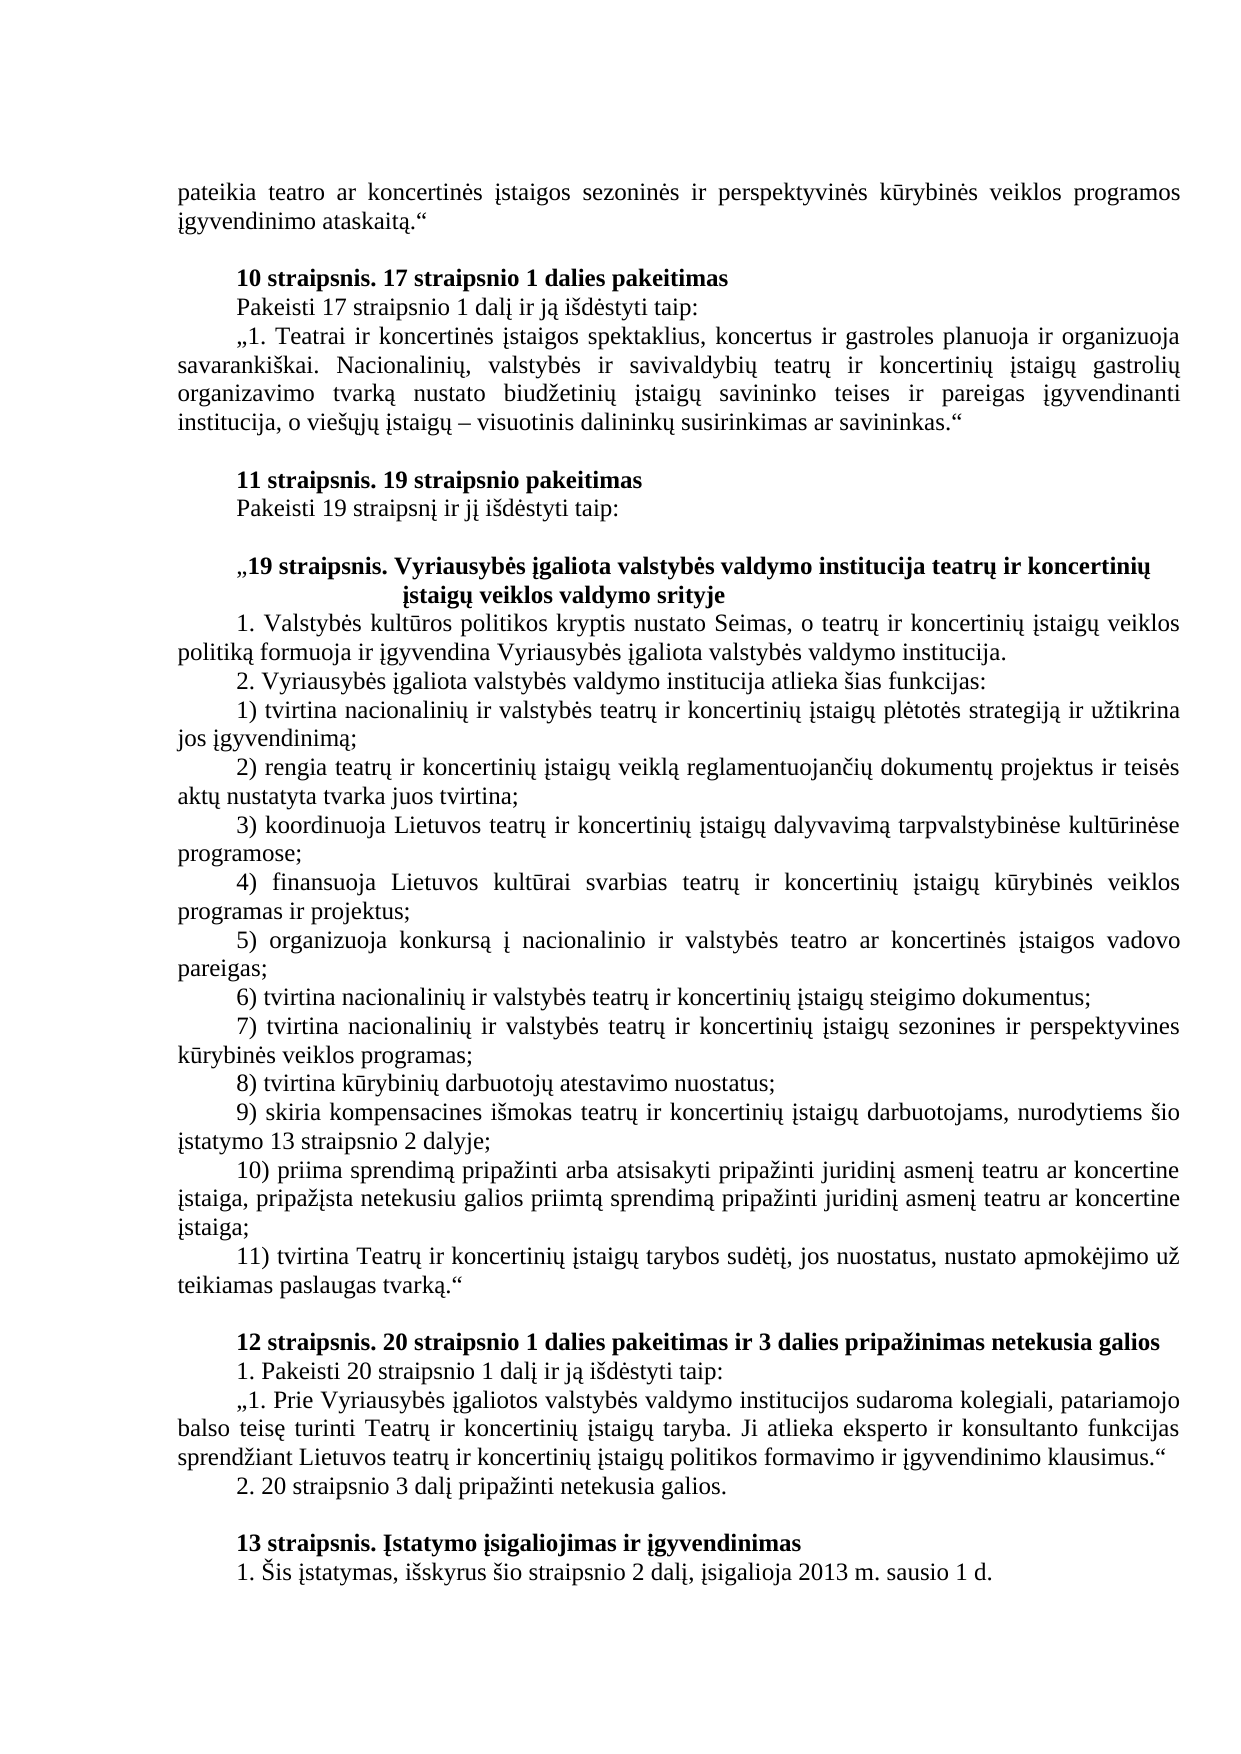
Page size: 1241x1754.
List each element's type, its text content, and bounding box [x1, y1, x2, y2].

text 2. Vyriausybės įgaliota valstybės valdymo institucija atlieka šias funkcijas: [177, 666, 1181, 695]
text 1. Pakeisti 20 straipsnio 1 dalį ir ją išdėstyti taip: [177, 1356, 1181, 1385]
text 13 straipsnis. Įstatymo įsigaliojimas ir įgyvendinimas [177, 1528, 1181, 1557]
text „1. Teatrai ir koncertinės įstaigos spektaklius, koncertus ir gastroles planuoja ir organizuoja savarankiškai. Nacionalinių, valstybės ir savivaldybių teatrų ir koncertinių įstaigų gastrolių organizavimo tvarką nustato biudžetinių įstaigų savininko teises ir pareigas įgyvendinanti institucija, o viešųjų įstaigų – visuotinis dalininkų susirinkimas ar savininkas.“ [177, 321, 1181, 436]
text 10 straipsnis. 17 straipsnio 1 dalies pakeitimas [177, 263, 1181, 292]
text Pakeisti 19 straipsnį ir jį išdėstyti taip: [177, 493, 1181, 522]
text 6) tvirtina nacionalinių ir valstybės teatrų ir koncertinių įstaigų steigimo dokumentus; [177, 982, 1181, 1011]
text 4) finansuoja Lietuvos kultūrai svarbias teatrų ir koncertinių įstaigų kūrybinės veiklos programas ir projektus; [177, 867, 1181, 925]
text 12 straipsnis. 20 straipsnio 1 dalies pakeitimas ir 3 dalies pripažinimas netekusia galios [236, 1327, 1181, 1356]
text 1. Valstybės kultūros politikos kryptis nustato Seimas, o teatrų ir koncertinių įstaigų veiklos politiką formuoja ir įgyvendina Vyriausybės įgaliota valstybės valdymo institucija. [177, 608, 1181, 666]
text 9) skiria kompensacines išmokas teatrų ir koncertinių įstaigų darbuotojams, nurodytiems šio įstatymo 13 straipsnio 2 dalyje; [177, 1097, 1181, 1155]
text 5) organizuoja konkursą į nacionalinio ir valstybės teatro ar koncertinės įstaigos vadovo pareigas; [177, 925, 1181, 982]
text 1) tvirtina nacionalinių ir valstybės teatrų ir koncertinių įstaigų plėtotės strategiją ir užtikrina jos įgyvendinimą; [177, 695, 1181, 752]
text Pakeisti 17 straipsnio 1 dalį ir ją išdėstyti taip: [177, 292, 1181, 321]
text „1. Prie Vyriausybės įgaliotos valstybės valdymo institucijos sudaroma kolegiali, patariamojo balso teisę turinti Teatrų ir koncertinių įstaigų taryba. Ji atlieka eksperto ir konsultanto funkcijas sprendžiant Lietuvos teatrų ir koncertinių įstaigų politikos formavimo ir įgyvendinimo klausimus.“ [177, 1385, 1181, 1471]
text 11) tvirtina Teatrų ir koncertinių įstaigų tarybos sudėtį, jos nuostatus, nustato apmokėjimo už teikiamas paslaugas tvarką.“ [177, 1241, 1181, 1298]
text 2) rengia teatrų ir koncertinių įstaigų veiklą reglamentuojančių dokumentų projektus ir teisės aktų nustatyta tvarka juos tvirtina; [177, 752, 1181, 810]
text „19 straipsnis. Vyriausybės įgaliota valstybės valdymo institucija teatrų ir koncertinių įstaigų veiklos valdymo srityje [236, 551, 1181, 608]
text 7) tvirtina nacionalinių ir valstybės teatrų ir koncertinių įstaigų sezonines ir perspektyvines kūrybinės veiklos programas; [177, 1011, 1181, 1068]
text 8) tvirtina kūrybinių darbuotojų atestavimo nuostatus; [177, 1068, 1181, 1097]
text 1. Šis įstatymas, išskyrus šio straipsnio 2 dalį, įsigalioja 2013 m. sausio 1 d. [177, 1557, 1181, 1586]
text 3) koordinuoja Lietuvos teatrų ir koncertinių įstaigų dalyvavimą tarpvalstybinėse kultūrinėse programose; [177, 810, 1181, 867]
text 10) priima sprendimą pripažinti arba atsisakyti pripažinti juridinį asmenį teatru ar koncertine įstaiga, pripažįsta netekusiu galios priimtą sprendimą pripažinti juridinį asmenį teatru ar koncertine įstaiga; [177, 1155, 1181, 1241]
text pateikia teatro ar koncertinės įstaigos sezoninės ir perspektyvinės kūrybinės veiklos programos įgyvendinimo ataskaitą.“ [177, 177, 1181, 235]
text 11 straipsnis. 19 straipsnio pakeitimas [177, 465, 1181, 493]
text 2. 20 straipsnio 3 dalį pripažinti netekusia galios. [177, 1471, 1181, 1500]
